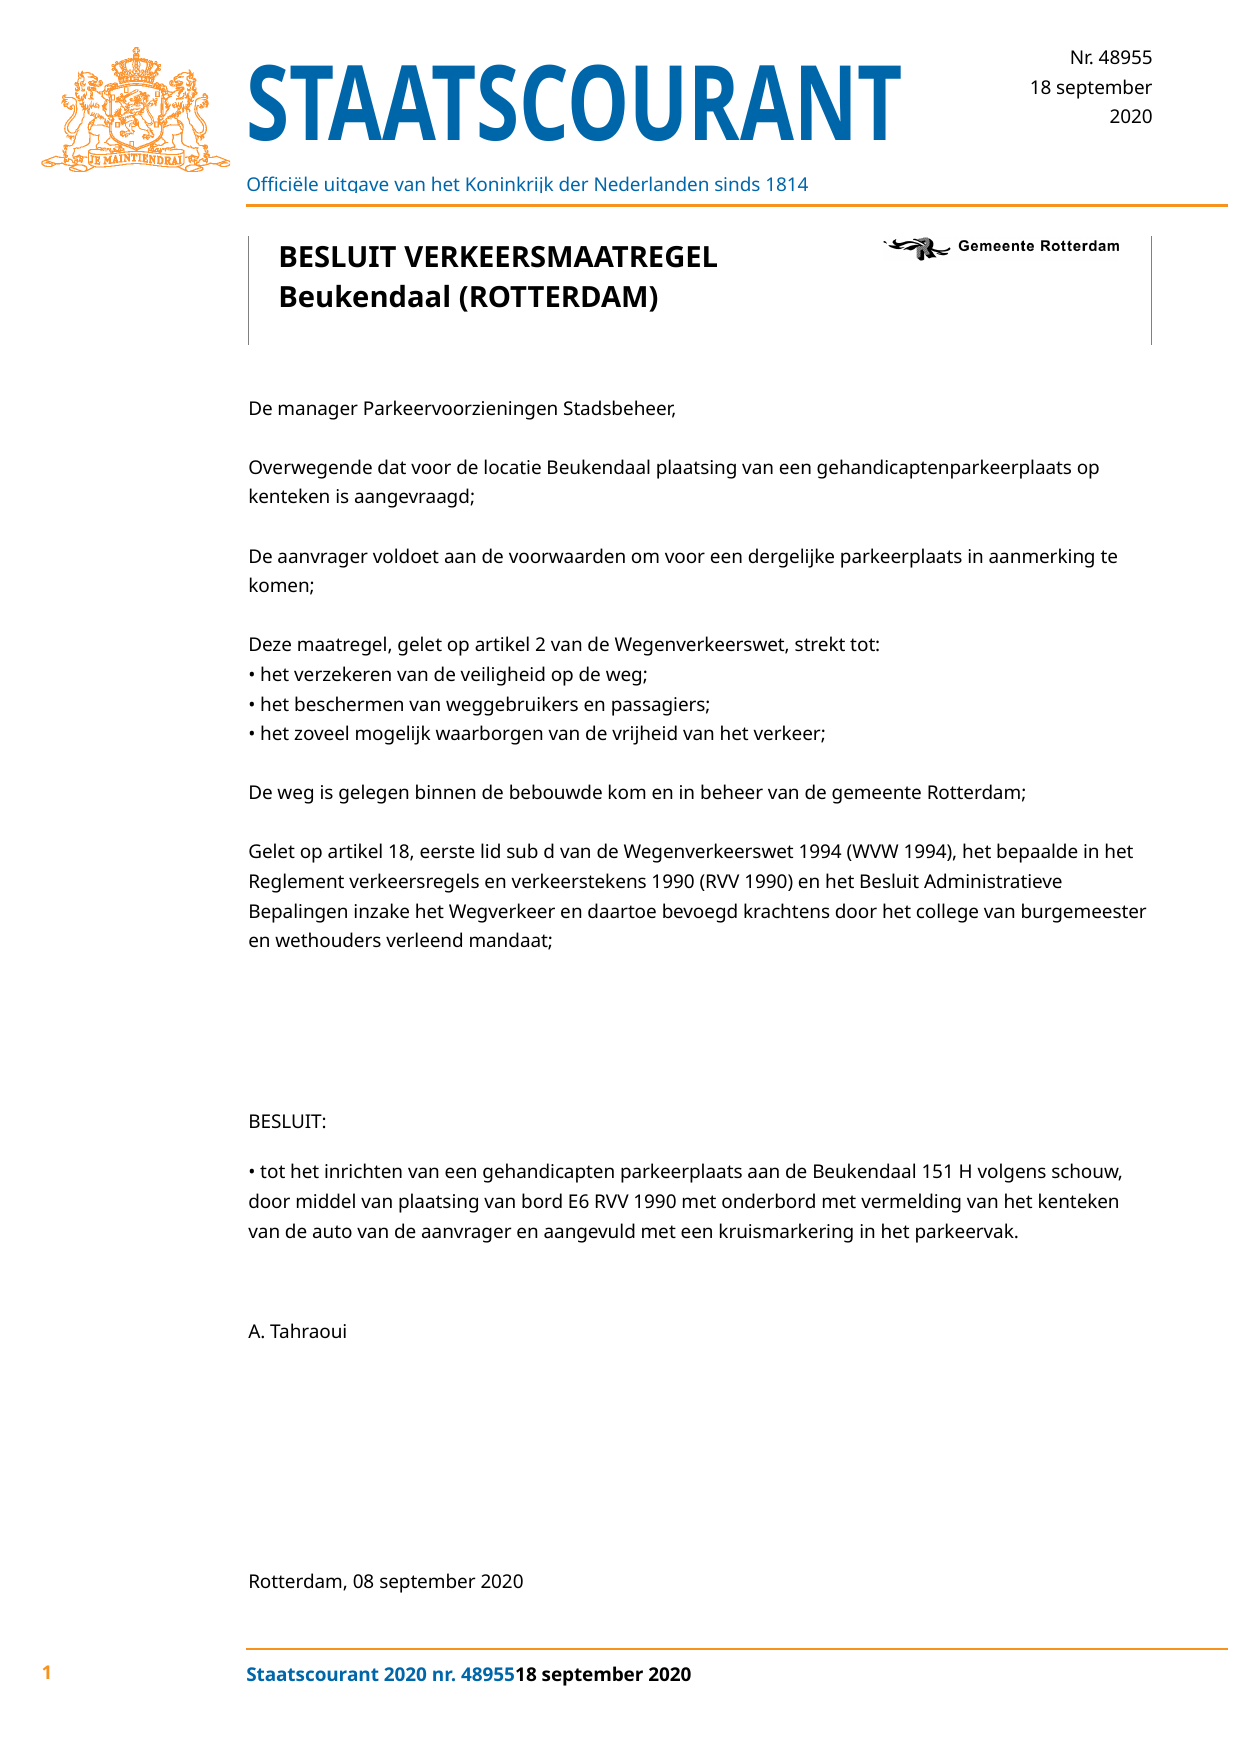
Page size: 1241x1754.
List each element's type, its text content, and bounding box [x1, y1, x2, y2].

text • het verzekeren van de veiligheid op de weg; [248, 661, 1152, 687]
table_header BESLUIT VERKEERSMAATREGEL Beukendaal (ROTTERDAM) [249, 236, 850, 345]
text • tot het inrichten van een gehandicapten parkeerplaats aan de Beukendaal 151 H volgens schouw, door middel van plaatsing van bord E6 RVV 1990 met onderbord met vermelding van het kenteken van de auto van de aanvrager en aangevuld met een kruismarkering in het parkeervak. [248, 1159, 1152, 1244]
text A. Tahraoui [248, 1319, 1152, 1344]
picture [882, 236, 1119, 261]
text Overwegende dat voor de locatie Beukendaal plaatsing van een gehandicaptenparkeerplaats op kenteken is aangevraagd; [248, 454, 1152, 509]
text • het beschermen van weggebruikers en passagiers; [248, 691, 1152, 717]
text Deze maatregel, gelet op artikel 2 van de Wegenverkeerswet, strekt tot: [248, 632, 1152, 657]
picture [41, 47, 231, 172]
text Gelet op artikel 18, eerste lid sub d van de Wegenverkeerswet 1994 (WVW 1994), het bepaalde in het Reglement verkeersregels en verkeerstekens 1990 (RVV 1990) en het Besluit Administratieve Bepalingen inzake het Wegverkeer en daartoe bevoegd krachtens door het college van burgemeester en wethouders verleend mandaat; [248, 839, 1152, 953]
text Rotterdam, 08 september 2020 [248, 1568, 1152, 1594]
table_header [850, 236, 1151, 345]
text De manager Parkeervoorzieningen Stadsbeheer, [248, 395, 1152, 421]
text De aanvrager voldoet aan de voorwaarden om voor een dergelijke parkeerplaats in aanmerking te komen; [248, 543, 1152, 598]
text • het zoveel mogelijk waarborgen van de vrijheid van het verkeer; [248, 720, 1152, 746]
text De weg is gelegen binnen de bebouwde kom en in beheer van de gemeente Rotterdam; [248, 779, 1152, 805]
text BESLUIT: [248, 1108, 1152, 1134]
